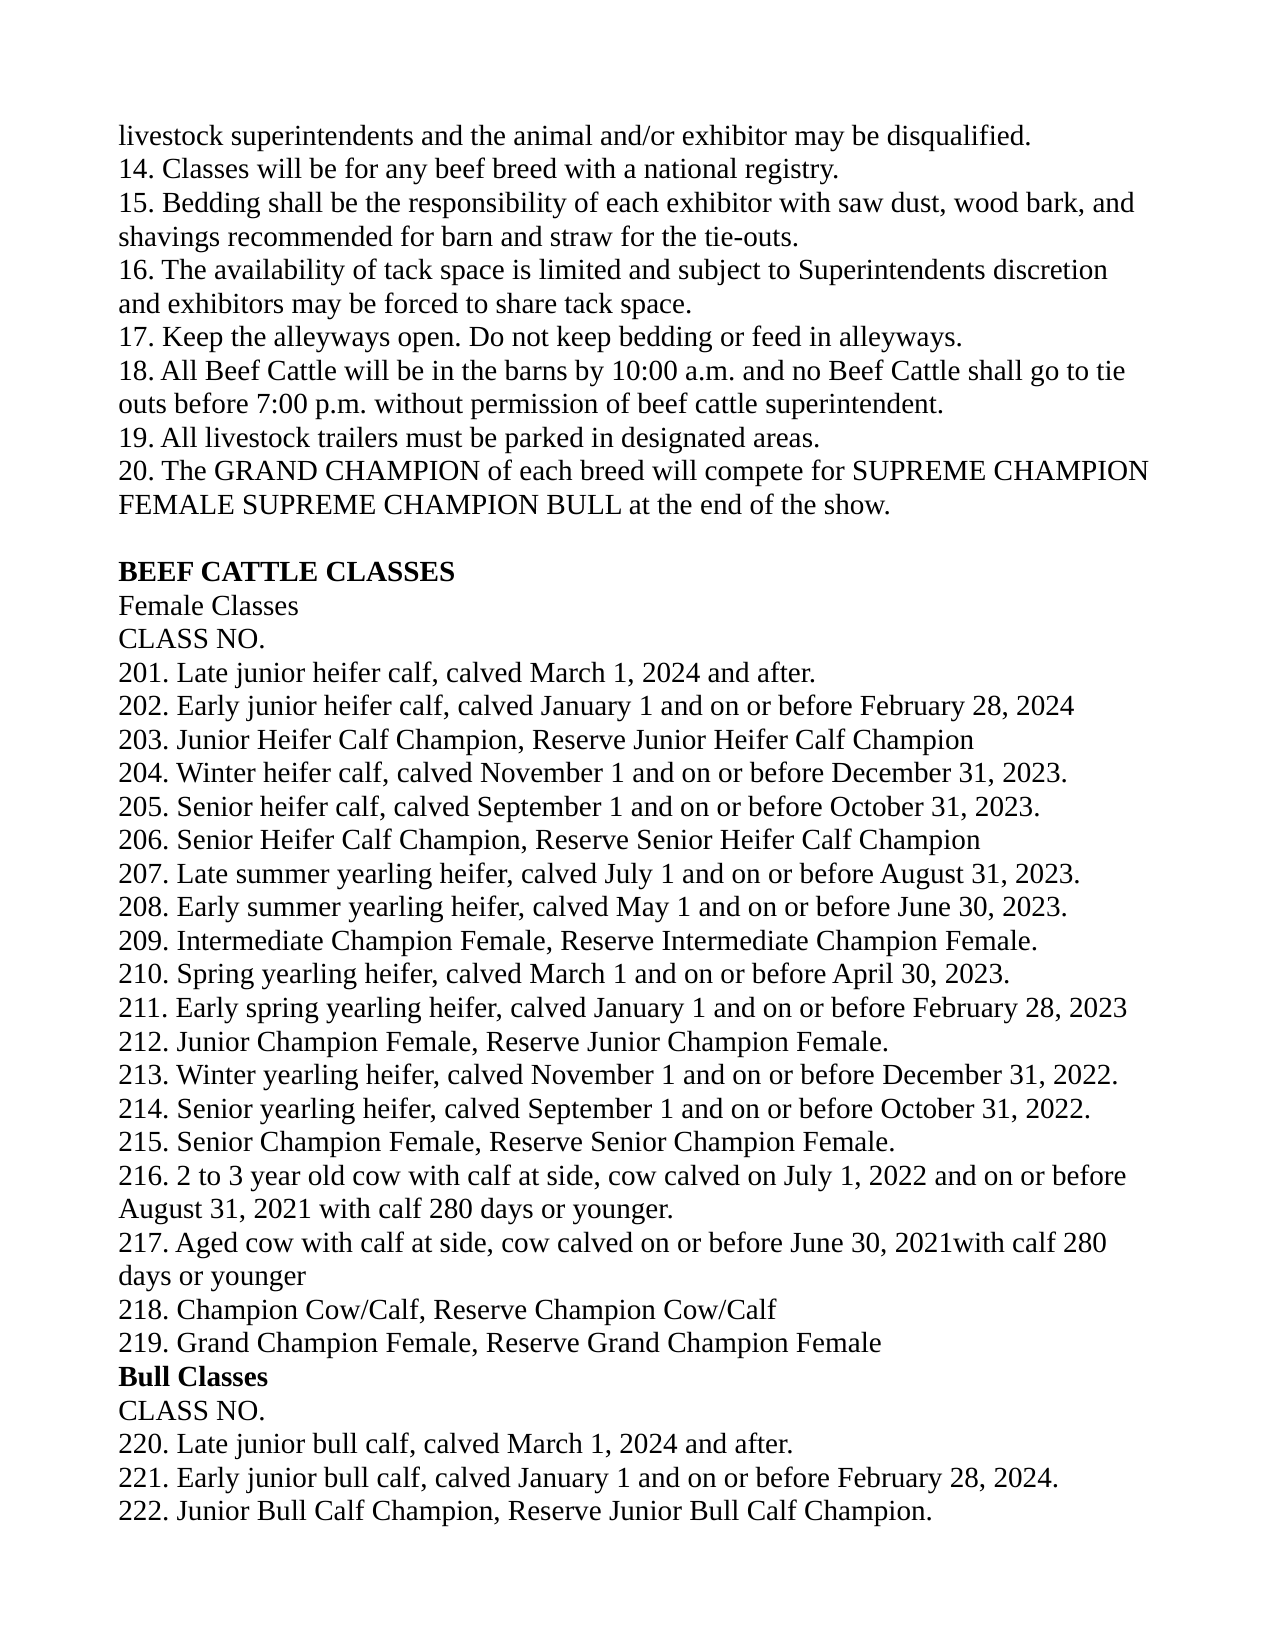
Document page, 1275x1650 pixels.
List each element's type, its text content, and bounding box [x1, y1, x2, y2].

text 16. The availability of tack space is limited and subject to Superintendents discretion and exhibitors may be forced to share tack space. [118, 252, 1157, 319]
text 208. Early summer yearling heifer, calved May 1 and on or before June 30, 2023. [118, 889, 1157, 923]
text BEEF CATTLE CLASSES [118, 554, 1157, 588]
text Female Classes [118, 588, 1157, 621]
text Bull Classes [118, 1359, 1157, 1393]
text 218. Champion Cow/Calf, Reserve Champion Cow/Calf [118, 1292, 1157, 1326]
text 17. Keep the alleyways open. Do not keep bedding or feed in alleyways. [118, 319, 1157, 353]
text CLASS NO. [118, 621, 1157, 655]
text 211. Early spring yearling heifer, calved January 1 and on or before February 28, 2023 [118, 990, 1157, 1024]
text 219. Grand Champion Female, Reserve Grand Champion Female [118, 1326, 1157, 1359]
text 204. Winter heifer calf, calved November 1 and on or before December 31, 2023. [118, 755, 1157, 789]
text 220. Late junior bull calf, calved March 1, 2024 and after. [118, 1426, 1157, 1460]
text 215. Senior Champion Female, Reserve Senior Champion Female. [118, 1124, 1157, 1158]
text 201. Late junior heifer calf, calved March 1, 2024 and after. [118, 655, 1157, 688]
text 14. Classes will be for any beef breed with a national registry. [118, 152, 1157, 185]
text 217. Aged cow with calf at side, cow calved on or before June 30, 2021with calf 280 days or younger [118, 1225, 1157, 1292]
text livestock superintendents and the animal and/or exhibitor may be disqualified. [118, 118, 1157, 152]
text 212. Junior Champion Female, Reserve Junior Champion Female. [118, 1024, 1157, 1057]
text 214. Senior yearling heifer, calved September 1 and on or before October 31, 2022. [118, 1091, 1157, 1124]
text 20. The GRAND CHAMPION of each breed will compete for SUPREME CHAMPION FEMALE SUPREME CHAMPION BULL at the end of the show. [118, 453, 1157, 521]
text 213. Winter yearling heifer, calved November 1 and on or before December 31, 2022. [118, 1057, 1157, 1091]
text 207. Late summer yearling heifer, calved July 1 and on or before August 31, 2023. [118, 856, 1157, 889]
text 15. Bedding shall be the responsibility of each exhibitor with saw dust, wood bark, and shavings recommended for barn and straw for the tie-outs. [118, 185, 1157, 252]
text 209. Intermediate Champion Female, Reserve Intermediate Champion Female. [118, 923, 1157, 957]
text 210. Spring yearling heifer, calved March 1 and on or before April 30, 2023. [118, 957, 1157, 990]
text 202. Early junior heifer calf, calved January 1 and on or before February 28, 2024 [118, 688, 1157, 722]
text 205. Senior heifer calf, calved September 1 and on or before October 31, 2023. [118, 789, 1157, 822]
text 206. Senior Heifer Calf Champion, Reserve Senior Heifer Calf Champion [118, 822, 1157, 856]
text 216. 2 to 3 year old cow with calf at side, cow calved on July 1, 2022 and on or before August 31, 2021 with calf 280 days or younger. [118, 1158, 1157, 1225]
text 221. Early junior bull calf, calved January 1 and on or before February 28, 2024. [118, 1460, 1157, 1493]
text CLASS NO. [118, 1393, 1157, 1426]
text 222. Junior Bull Calf Champion, Reserve Junior Bull Calf Champion. [118, 1493, 1157, 1527]
text 18. All Beef Cattle will be in the barns by 10:00 a.m. and no Beef Cattle shall go to tie outs before 7:00 p.m. without permission of beef cattle superintendent. [118, 353, 1157, 420]
text 203. Junior Heifer Calf Champion, Reserve Junior Heifer Calf Champion [118, 722, 1157, 755]
text 19. All livestock trailers must be parked in designated areas. [118, 420, 1157, 453]
